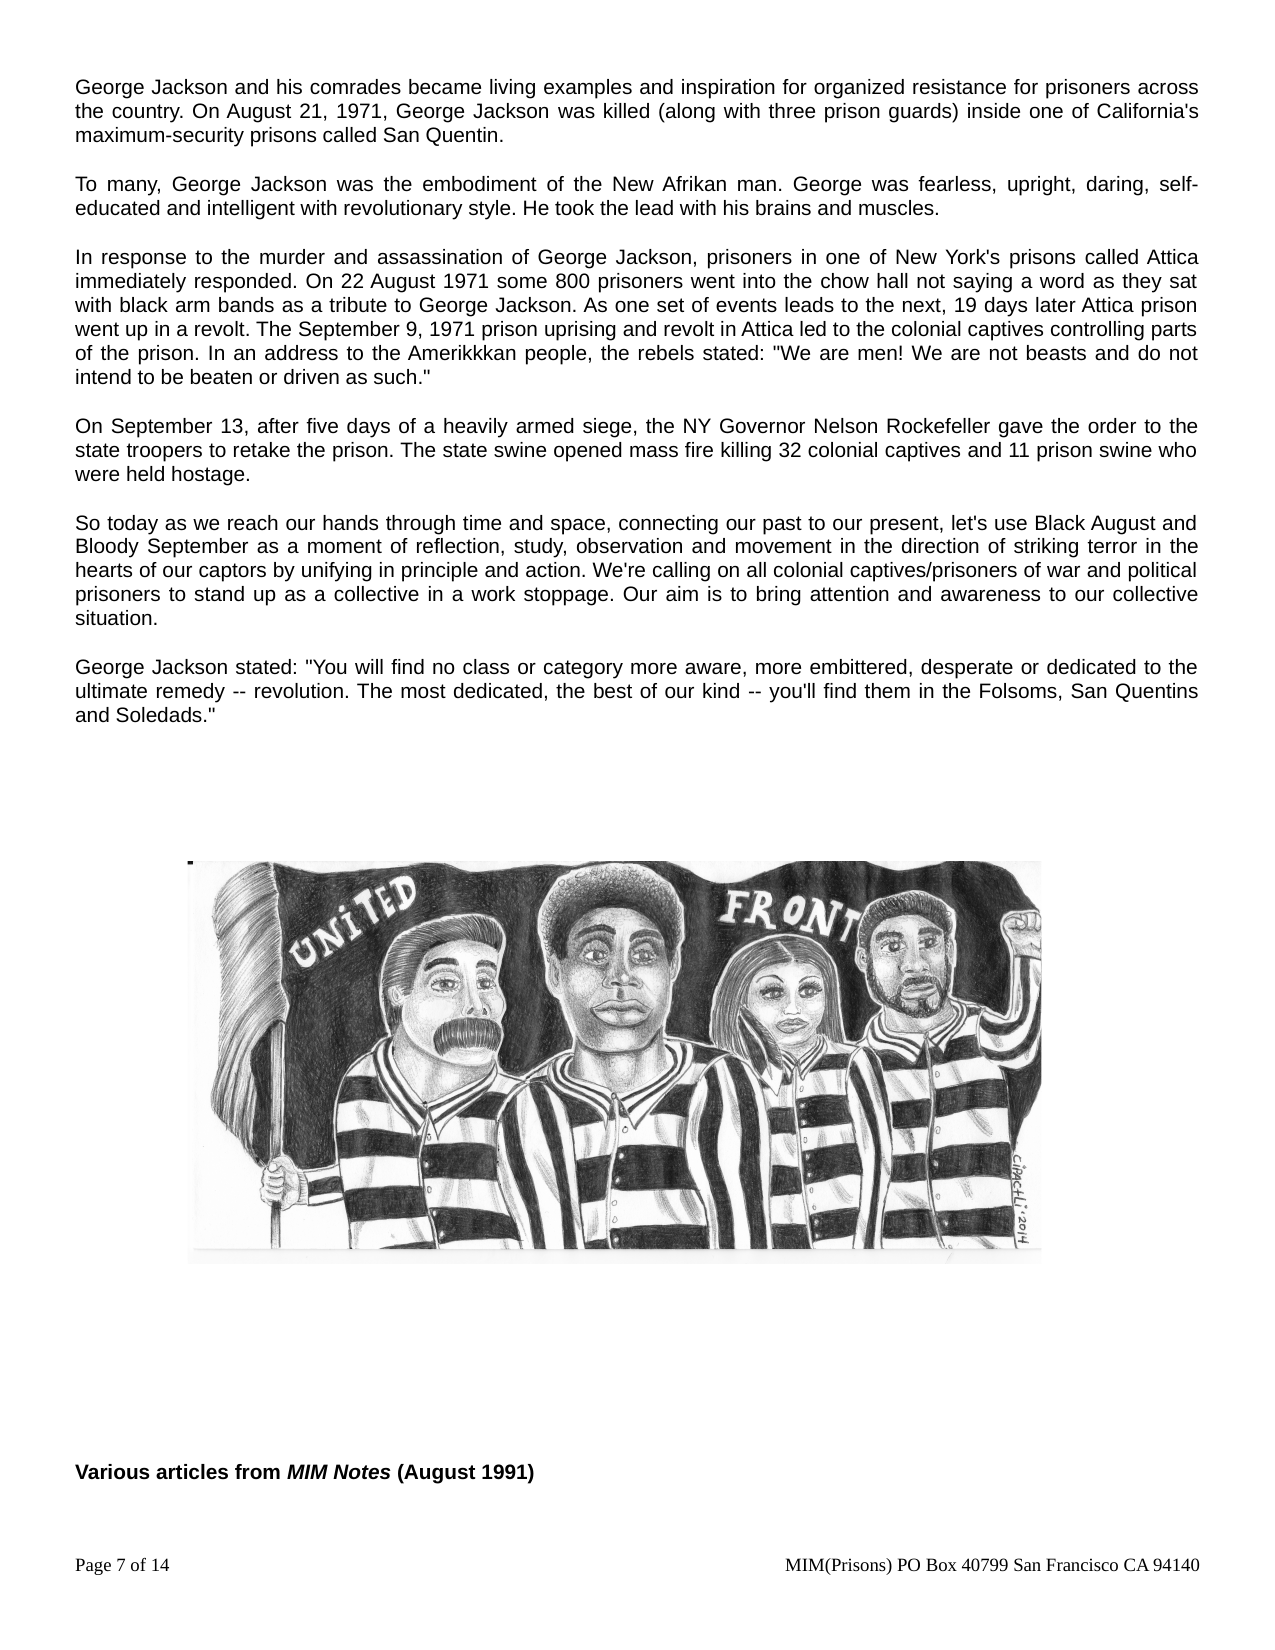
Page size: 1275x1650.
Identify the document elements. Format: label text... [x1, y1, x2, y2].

text On September 13, after five days of a heavily armed siege, the NY Governor Nelson Rockefeller gave the order to the state troopers to retake the prison. The state swine opened mass fire killing 32 colonial captives and 11 prison swine who were held hostage. [75, 413, 1200, 485]
text To many, George Jackson was the embodiment of the New Afrikan man. George was fearless, upright, daring, self-educated and intelligent with revolutionary style. He took the lead with his brains and muscles. [75, 172, 1200, 220]
text George Jackson and his comrades became living examples and inspiration for organized resistance for prisoners across the country. On August 21, 1971, George Jackson was killed (along with three prison guards) inside one of California's maximum-security prisons called San Quentin. [75, 75, 1200, 147]
text Various articles from MIM Notes (August 1991) [75, 1459, 1200, 1483]
text In response to the murder and assassination of George Jackson, prisoners in one of New York's prisons called Attica immediately responded. On 22 August 1971 some 800 prisoners went into the chow hall not saying a word as they sat with black arm bands as a tribute to George Jackson. As one set of events leads to the next, 19 days later Attica prison went up in a revolt. The September 9, 1971 prison uprising and revolt in Attica led to the colonial captives controlling parts of the prison. In an address to the Amerikkkan people, the rebels stated: "We are men! We are not beasts and do not intend to be beaten or driven as such." [75, 245, 1200, 388]
text George Jackson stated: "You will find no class or category more aware, more embittered, desperate or dedicated to the ultimate remedy -- revolution. The most dedicated, the best of our kind -- you'll find them in the Folsoms, San Quentins and Soledads." [75, 655, 1200, 727]
picture [187, 861, 1042, 1264]
text So today as we reach our hands through time and space, connecting our past to our present, let's use Black August and Bloody September as a moment of reflection, study, observation and movement in the direction of striking terror in the hearts of our captors by unifying in principle and action. We're calling on all colonial captives/prisoners of war and political prisoners to stand up as a collective in a work stoppage. Our aim is to bring attention and awareness to our collective situation. [75, 510, 1200, 630]
